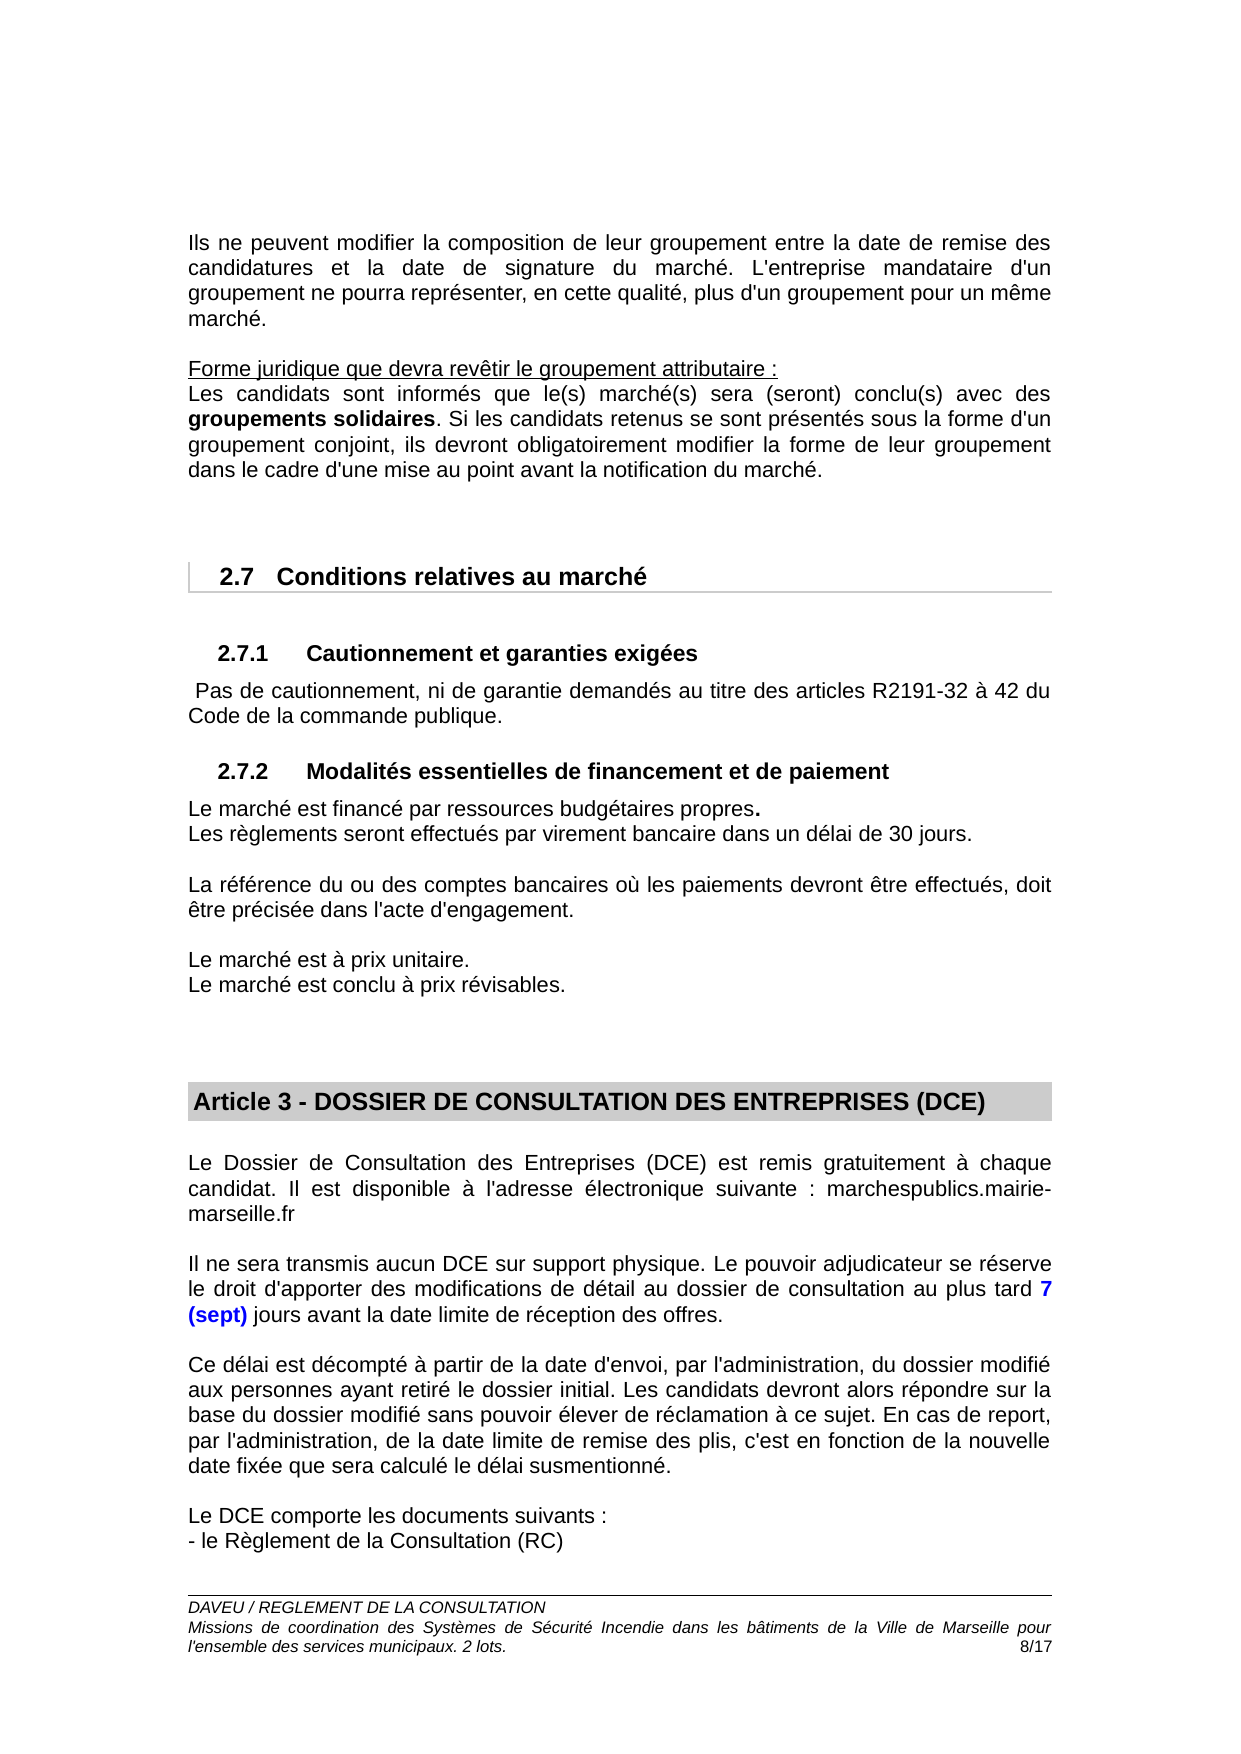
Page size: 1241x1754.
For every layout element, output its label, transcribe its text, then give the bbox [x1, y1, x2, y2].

text Le marché est conclu à prix révisables. [188, 972, 1052, 998]
subtitle Modalités essentielles de financement et de paiement [188, 758, 1052, 784]
text - le Règlement de la Consultation (RC) [188, 1528, 1052, 1554]
text Ils ne peuvent modifier la composition de leur groupement entre la date de remise des candidatures et la date de signature du marché. L'entreprise mandataire d'un groupement ne pourra représenter, en cette qualité, plus d'un groupement pour un même marché. [188, 230, 1052, 331]
text Il ne sera transmis aucun DCE sur support physique. Le pouvoir adjudicateur se réserve le droit d'apporter des modifications de détail au dossier de consultation au plus tard 7 (sept) jours avant la date limite de réception des offres. [188, 1251, 1052, 1327]
text Le DCE comporte les documents suivants : [188, 1503, 1052, 1528]
text Le marché est à prix unitaire. [188, 947, 1052, 972]
text Les candidats sont informés que le(s) marché(s) sera (seront) conclu(s) avec des groupements solidaires. Si les candidats retenus se sont présentés sous la forme d'un groupement conjoint, ils devront obligatoirement modifier la forme de leur groupement dans le cadre d'une mise au point avant la notification du marché. [188, 381, 1052, 482]
subtitle Conditions relatives au marché [190, 562, 1052, 591]
text Le Dossier de Consultation des Entreprises (DCE) est remis gratuitement à chaque candidat. Il est disponible à l'adresse électronique suivante : marchespublics.mairie-marseille.fr [188, 1150, 1052, 1226]
subtitle DOSSIER DE CONSULTATION DES ENTREPRISES (DCE) [190, 1084, 1050, 1119]
text Ce délai est décompté à partir de la date d'envoi, par l'administration, du dossier modifié aux personnes ayant retiré le dossier initial. Les candidats devront alors répondre sur la base du dossier modifié sans pouvoir élever de réclamation à ce sujet. En cas de report, par l'administration, de la date limite de remise des plis, c'est en fonction de la nouvelle date fixée que sera calculé le délai susmentionné. [188, 1352, 1052, 1478]
subtitle Cautionnement et garanties exigées [188, 640, 1052, 666]
text Les règlements seront effectués par virement bancaire dans un délai de 30 jours. [188, 821, 1052, 846]
text Forme juridique que devra revêtir le groupement attributaire : [188, 356, 1052, 381]
text Pas de cautionnement, ni de garantie demandés au titre des articles R2191-32 à 42 du Code de la commande publique. [188, 678, 1052, 728]
text La référence du ou des comptes bancaires où les paiements devront être effectués, doit être précisée dans l'acte d'engagement. [188, 872, 1052, 922]
text Le marché est financé par ressources budgétaires propres. [188, 796, 1052, 821]
